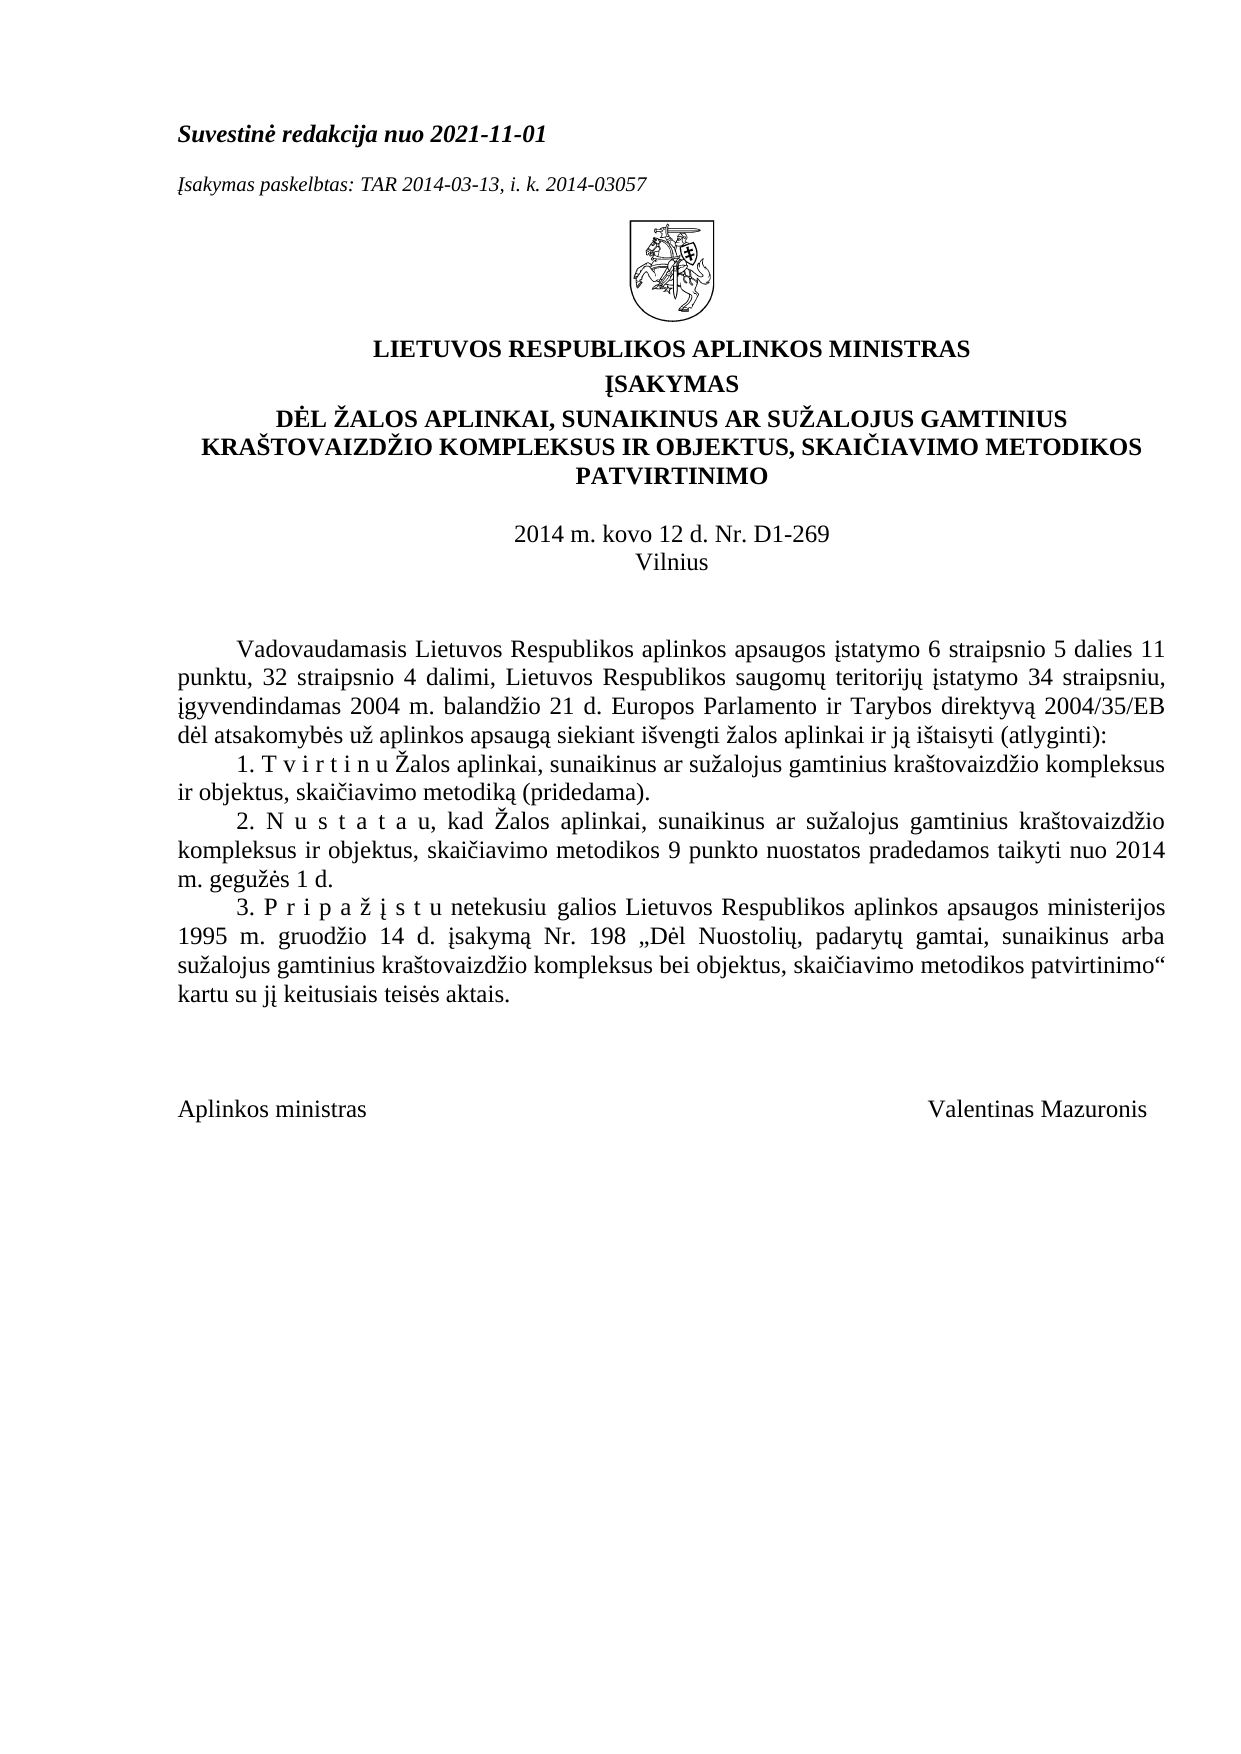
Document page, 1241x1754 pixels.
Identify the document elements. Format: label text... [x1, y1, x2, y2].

text 3. P r i p a ž į s t u netekusiu galios Lietuvos Respublikos aplinkos apsaugos ministerijos 1995 m. gruodžio 14 d. įsakymą Nr. 198 „Dėl Nuostolių, padarytų gamtai, sunaikinus arba sužalojus gamtinius kraštovaizdžio kompleksus bei objektus, skaičiavimo metodikos patvirtinimo“ kartu su jį keitusiais teisės aktais. [177, 892, 1166, 1007]
text 2014 m. kovo 12 d. Nr. D1-269 [177, 519, 1166, 547]
text Vadovaudamasis Lietuvos Respublikos aplinkos apsaugos įstatymo 6 straipsnio 5 dalies 11 punktu, 32 straipsnio 4 dalimi, Lietuvos Respublikos saugomų teritorijų įstatymo 34 straipsniu, įgyvendindamas 2004 m. balandžio 21 d. Europos Parlamento ir Tarybos direktyvą 2004/35/EB dėl atsakomybės už aplinkos apsaugą siekiant išvengti žalos aplinkai ir ją ištaisyti (atlyginti): [177, 634, 1166, 749]
text 1. T v i r t i n u Žalos aplinkai, sunaikinus ar sužalojus gamtinius kraštovaizdžio kompleksus ir objektus, skaičiavimo metodiką (pridedama). [177, 749, 1166, 806]
text ĮSAKYMAS [177, 369, 1166, 398]
text 2. N u s t a t a u, kad Žalos aplinkai, sunaikinus ar sužalojus gamtinius kraštovaizdžio kompleksus ir objektus, skaičiavimo metodikos 9 punkto nuostatos pradedamos taikyti nuo 2014 m. gegužės 1 d. [177, 806, 1166, 892]
text LIETUVOS RESPUBLIKOS APLINKOS MINISTRAS [177, 334, 1166, 363]
text Aplinkos ministras Valentinas Mazuronis [177, 1094, 1166, 1122]
text DĖL ŽALOS APLINKAI, SUNAIKINUS AR SUŽALOJUS GAMTINIUS KRAŠTOVAIZDŽIO KOMPLEKSUS IR OBJEKTUS, SKAIČIAVIMO METODIKOS PATVIRTINIMO [177, 404, 1166, 490]
text Suvestinė redakcija nuo 2021-11-01 [177, 119, 1166, 148]
text Įsakymas paskelbtas: TAR 2014-03-13, i. k. 2014-03057 [177, 172, 1166, 196]
text Vilnius [177, 547, 1166, 605]
